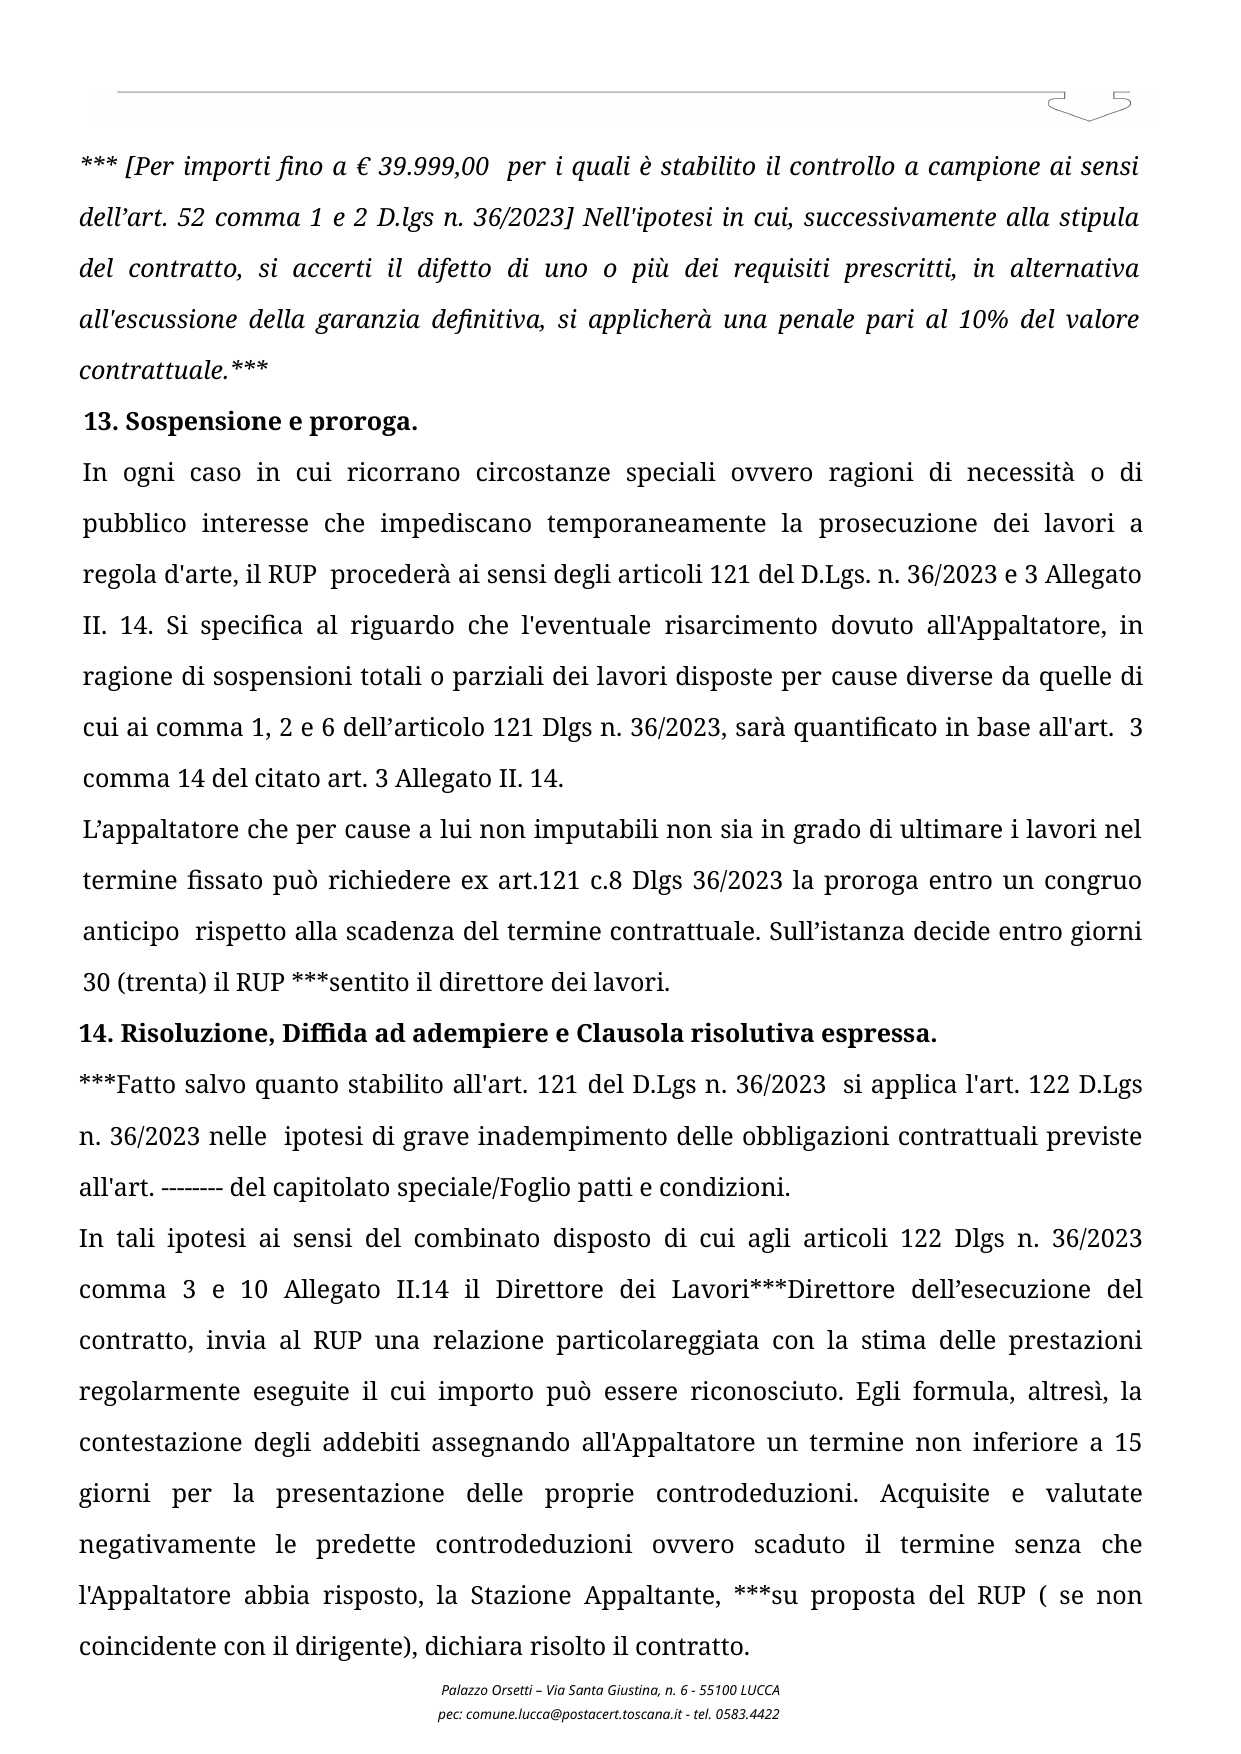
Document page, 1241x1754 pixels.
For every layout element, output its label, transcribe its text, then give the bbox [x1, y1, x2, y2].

picture [95, 90, 1157, 128]
text ***Fatto salvo quanto stabilito all'art. 121 del D.Lgs n. 36/2023 si applica l'art. 122 D.Lgs n. 36/2023 nelle ipotesi di grave inadempimento delle obbligazioni contrattuali previste all'art. -------- del capitolato speciale/Foglio patti e condizioni. [79, 1067, 1144, 1203]
list In ogni caso in cui ricorrano circostanze speciali ovvero ragioni di necessità o di pubblico interesse che impediscano temporaneamente la prosecuzione dei lavori a regola d'arte, il RUP procederà ai sensi degli articoli 121 del D.Lgs. n. 36/2023 e 3 Allegato II. 14. Si specifica al riguardo che l'eventuale risarcimento dovuto all'Appaltatore, in ragione di sospensioni totali o parziali dei lavori disposte per cause diverse da quelle di cui ai comma 1, 2 e 6 dell’articolo 121 Dlgs n. 36/2023, sarà quantificato in base all'art. 3 comma 14 del citato art. 3 Allegato II. 14. [82, 455, 1144, 795]
text In tali ipotesi ai sensi del combinato disposto di cui agli articoli 122 Dlgs n. 36/2023 comma 3 e 10 Allegato II.14 il Direttore dei Lavori***Direttore dell’esecuzione del contratto, invia al RUP una relazione particolareggiata con la stima delle prestazioni regolarmente eseguite il cui importo può essere riconosciuto. Egli formula, altresì, la contestazione degli addebiti assegnando all'Appaltatore un termine non inferiore a 15 giorni per la presentazione delle proprie controdeduzioni. Acquisite e valutate negativamente le predette controdeduzioni ovvero scaduto il termine senza che l'Appaltatore abbia risposto, la Stazione Appaltante, ***su proposta del RUP ( se non coincidente con il dirigente), dichiara risolto il contratto. [79, 1220, 1144, 1663]
text 13. Sospensione e proroga. [84, 404, 1144, 438]
text 14. Risoluzione, Diffida ad adempiere e Clausola risolutiva espressa. [79, 1016, 1144, 1050]
list L’appaltatore che per cause a lui non imputabili non sia in grado di ultimare i lavori nel termine fissato può richiedere ex art.121 c.8 Dlgs 36/2023 la proroga entro un congruo anticipo rispetto alla scadenza del termine contrattuale. Sull’istanza decide entro giorni 30 (trenta) il RUP ***sentito il direttore dei lavori. [82, 812, 1144, 999]
text *** [Per importi fino a € 39.999,00 per i quali è stabilito il controllo a campione ai sensi dell’art. 52 comma 1 e 2 D.lgs n. 36/2023] Nell'ipotesi in cui, successivamente alla stipula del contratto, si accerti il difetto di uno o più dei requisiti prescritti, in alternativa all'escussione della garanzia definitiva, si applicherà una penale pari al 10% del valore contrattuale.*** [79, 148, 1144, 387]
